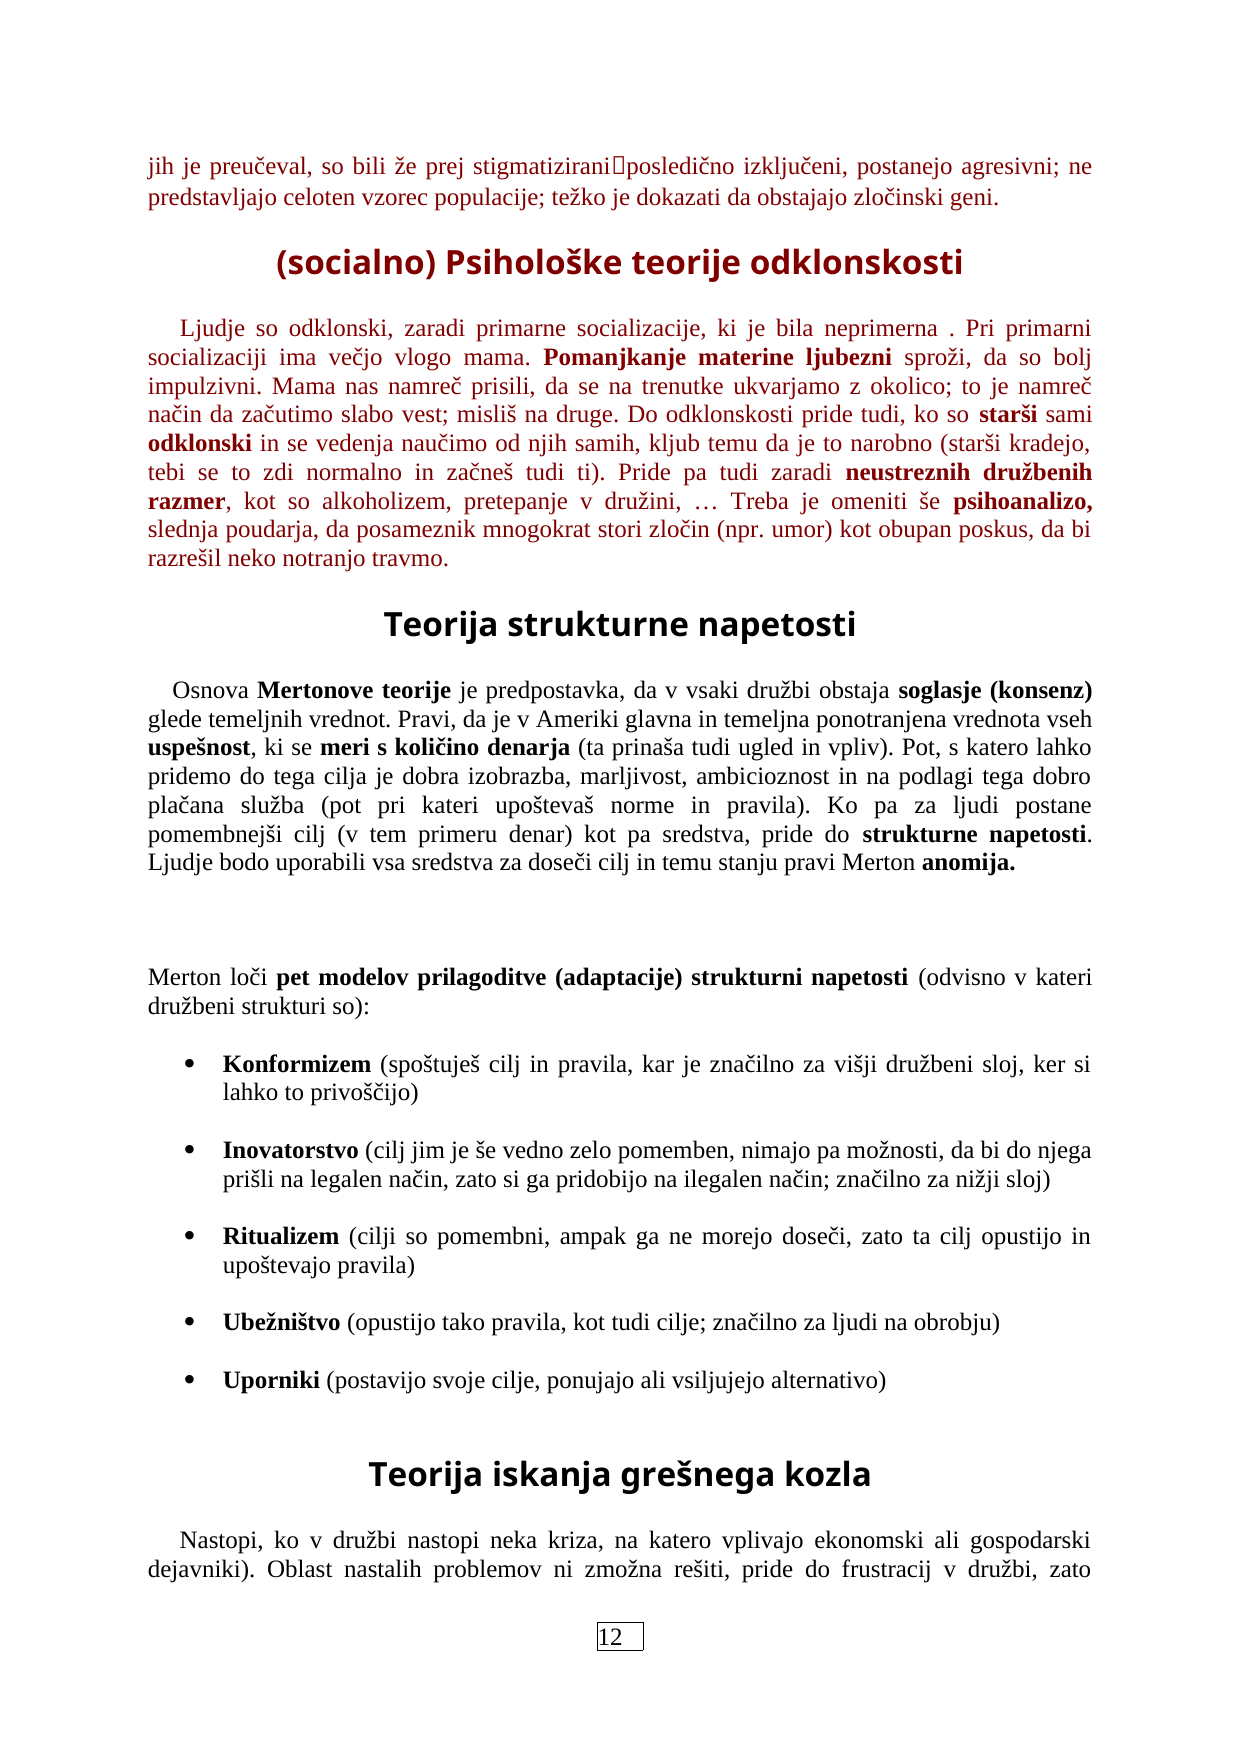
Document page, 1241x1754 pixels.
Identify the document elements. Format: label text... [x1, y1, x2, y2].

text Teorija strukturne napetosti [148, 601, 1093, 646]
list Inovatorstvo (cilj jim je še vedno zelo pomemben, nimajo pa možnosti, da bi do njega prišli na legalen način, zato si ga pridobijo na ilegalen način; značilno za nižji sloj) [185, 1135, 1093, 1192]
list Ubežništvo (opustijo tako pravila, kot tudi cilje; značilno za ljudi na obrobju) [185, 1307, 1093, 1336]
list Konformizem (spoštuješ cilj in pravila, kar je značilno za višji družbeni sloj, ker si lahko to privoščijo) [185, 1049, 1093, 1106]
list Uporniki (postavijo svoje cilje, ponujajo ali vsiljujejo alternativo) [185, 1365, 1093, 1394]
text (socialno) Psihološke teorije odklonskosti [148, 239, 1093, 284]
text Nastopi, ko v družbi nastopi neka kriza, na katero vplivajo ekonomski ali gospodarski dejavniki). Oblast nastalih problemov ni zmožna rešiti, pride do frustracij v družbi, zato [148, 1525, 1093, 1583]
text Ljudje so odklonski, zaradi primarne socializacije, ki je bila neprimerna . Pri primarni socializaciji ima večjo vlogo mama. Pomanjkanje materine ljubezni sproži, da so bolj impulzivni. Mama nas namreč prisili, da se na trenutke ukvarjamo z okolico; to je namreč način da začutimo slabo vest; misliš na druge. Do odklonskosti pride tudi, ko so starši sami odklonski in se vedenja naučimo od njih samih, kljub temu da je to narobno (starši kradejo, tebi se to zdi normalno in začneš tudi ti). Pride pa tudi zaradi neustreznih družbenih razmer, kot so alkoholizem, pretepanje v družini, … Treba je omeniti še psihoanalizo, slednja poudarja, da posameznik mnogokrat stori zločin (npr. umor) kot obupan poskus, da bi razrešil neko notranjo travmo. [148, 313, 1093, 572]
text jih je preučeval, so bili že prej stigmatiziraniposledično izključeni, postanejo agresivni; ne predstavljajo celoten vzorec populacije; težko je dokazati da obstajajo zločinski geni. [148, 148, 1093, 210]
list Ritualizem (cilji so pomembni, ampak ga ne morejo doseči, zato ta cilj opustijo in upoštevajo pravila) [185, 1221, 1093, 1279]
text Osnova Mertonove teorije je predpostavka, da v vsaki družbi obstaja soglasje (konsenz) glede temeljnih vrednot. Pravi, da je v Ameriki glavna in temeljna ponotranjena vrednota vseh uspešnost, ki se meri s količino denarja (ta prinaša tudi ugled in vpliv). Pot, s katero lahko pridemo do tega cilja je dobra izobrazba, marljivost, ambicioznost in na podlagi tega dobro plačana služba (pot pri kateri upoštevaš norme in pravila). Ko pa za ljudi postane pomembnejši cilj (v tem primeru denar) kot pa sredstva, pride do strukturne napetosti. Ljudje bodo uporabili vsa sredstva za doseči cilj in temu stanju pravi Merton anomija. [148, 675, 1093, 876]
text Teorija iskanja grešnega kozla [148, 1451, 1093, 1497]
text Merton loči pet modelov prilagoditve (adaptacije) strukturni napetosti (odvisno v kateri družbeni strukturi so): [148, 962, 1093, 1020]
